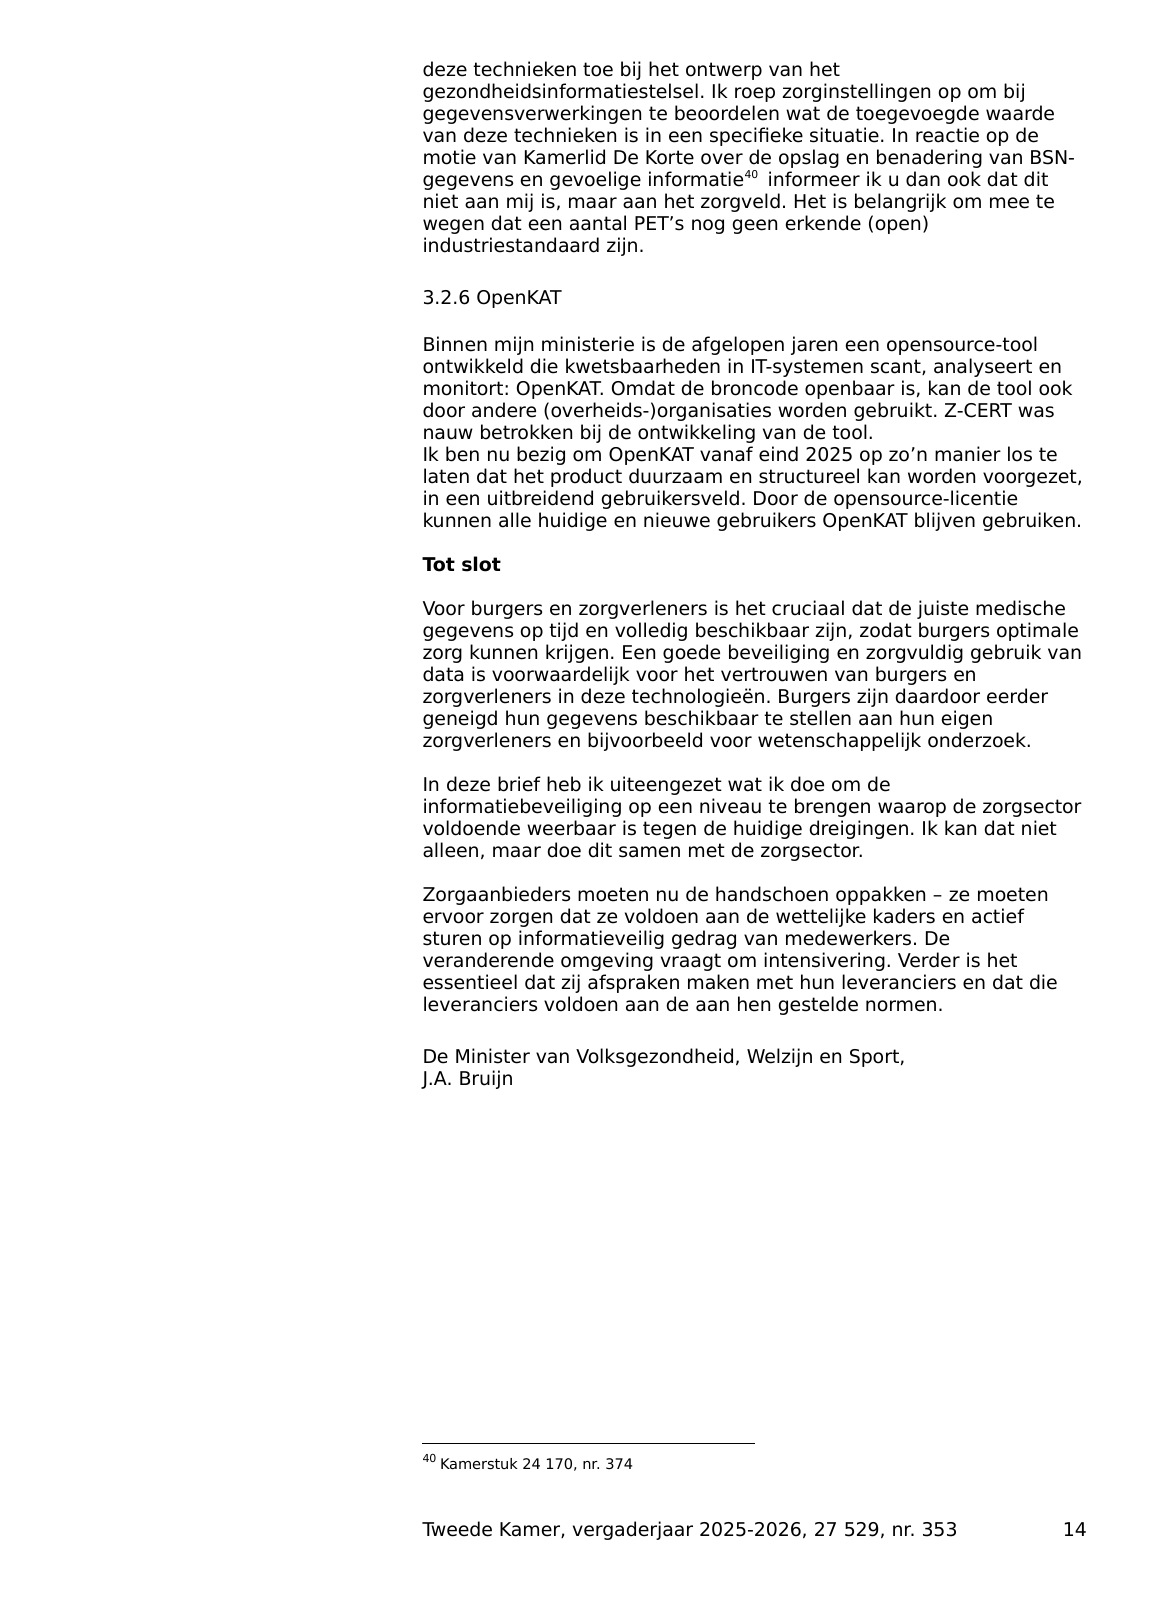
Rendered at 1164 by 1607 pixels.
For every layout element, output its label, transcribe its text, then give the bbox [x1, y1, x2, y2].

subtitle 3.2.6 OpenKAT [422, 287, 1087, 309]
text Zorgaanbieders moeten nu de handschoen oppakken – ze moeten ervoor zorgen dat ze voldoen aan de wettelijke kaders en actief sturen op informatieveilig gedrag van medewerkers. De veranderende omgeving vraagt om intensivering. Verder is het essentieel dat zij afspraken maken met hun leveranciers en dat die leveranciers voldoen aan de aan hen gestelde normen. [422, 884, 1087, 1016]
text De Minister van Volksgezondheid, Welzijn en Sport, J.A. Bruijn [422, 1046, 1087, 1090]
text In deze brief heb ik uiteengezet wat ik doe om de informatiebeveiliging op een niveau te brengen waarop de zorgsector voldoende weerbaar is tegen de huidige dreigingen. Ik kan dat niet alleen, maar doe dit samen met de zorgsector. [422, 774, 1087, 862]
text Ik ben nu bezig om OpenKAT vanaf eind 2025 op zo’n manier los te laten dat het product duurzaam en structureel kan worden voorgezet, in een uitbreidend gebruikersveld. Door de opensource-licentie kunnen alle huidige en nieuwe gebruikers OpenKAT blijven gebruiken. [422, 444, 1087, 532]
subtitle Tot slot [422, 554, 1087, 576]
text Kamerstuk 24 170, nr. 374 [422, 1452, 1087, 1474]
text Voor burgers en zorgverleners is het cruciaal dat de juiste medische gegevens op tijd en volledig beschikbaar zijn, zodat burgers optimale zorg kunnen krijgen. Een goede beveiliging en zorgvuldig gebruik van data is voorwaardelijk voor het vertrouwen van burgers en zorgverleners in deze technologieën. Burgers zijn daardoor eerder geneigd hun gegevens beschikbaar te stellen aan hun eigen zorgverleners en bijvoorbeeld voor wetenschappelijk onderzoek. [422, 598, 1087, 752]
text deze technieken toe bij het ontwerp van het gezondheidsinformatiestelsel. Ik roep zorginstellingen op om bij gegevensverwerkingen te beoordelen wat de toegevoegde waarde van deze technieken is in een specifieke situatie. In reactie op de motie van Kamerlid De Korte over de opslag en benadering van BSN-gegevens en gevoelige informatie informeer ik u dan ook dat dit niet aan mij is, maar aan het zorgveld. Het is belangrijk om mee te wegen dat een aantal PET’s nog geen erkende (open) industriestandaard zijn. [422, 59, 1087, 257]
text Binnen mijn ministerie is de afgelopen jaren een opensource-tool ontwikkeld die kwetsbaarheden in IT-systemen scant, analyseert en monitort: OpenKAT. Omdat de broncode openbaar is, kan de tool ook door andere (overheids-)organisaties worden gebruikt. Z-CERT was nauw betrokken bij de ontwikkeling van de tool. [422, 334, 1087, 444]
